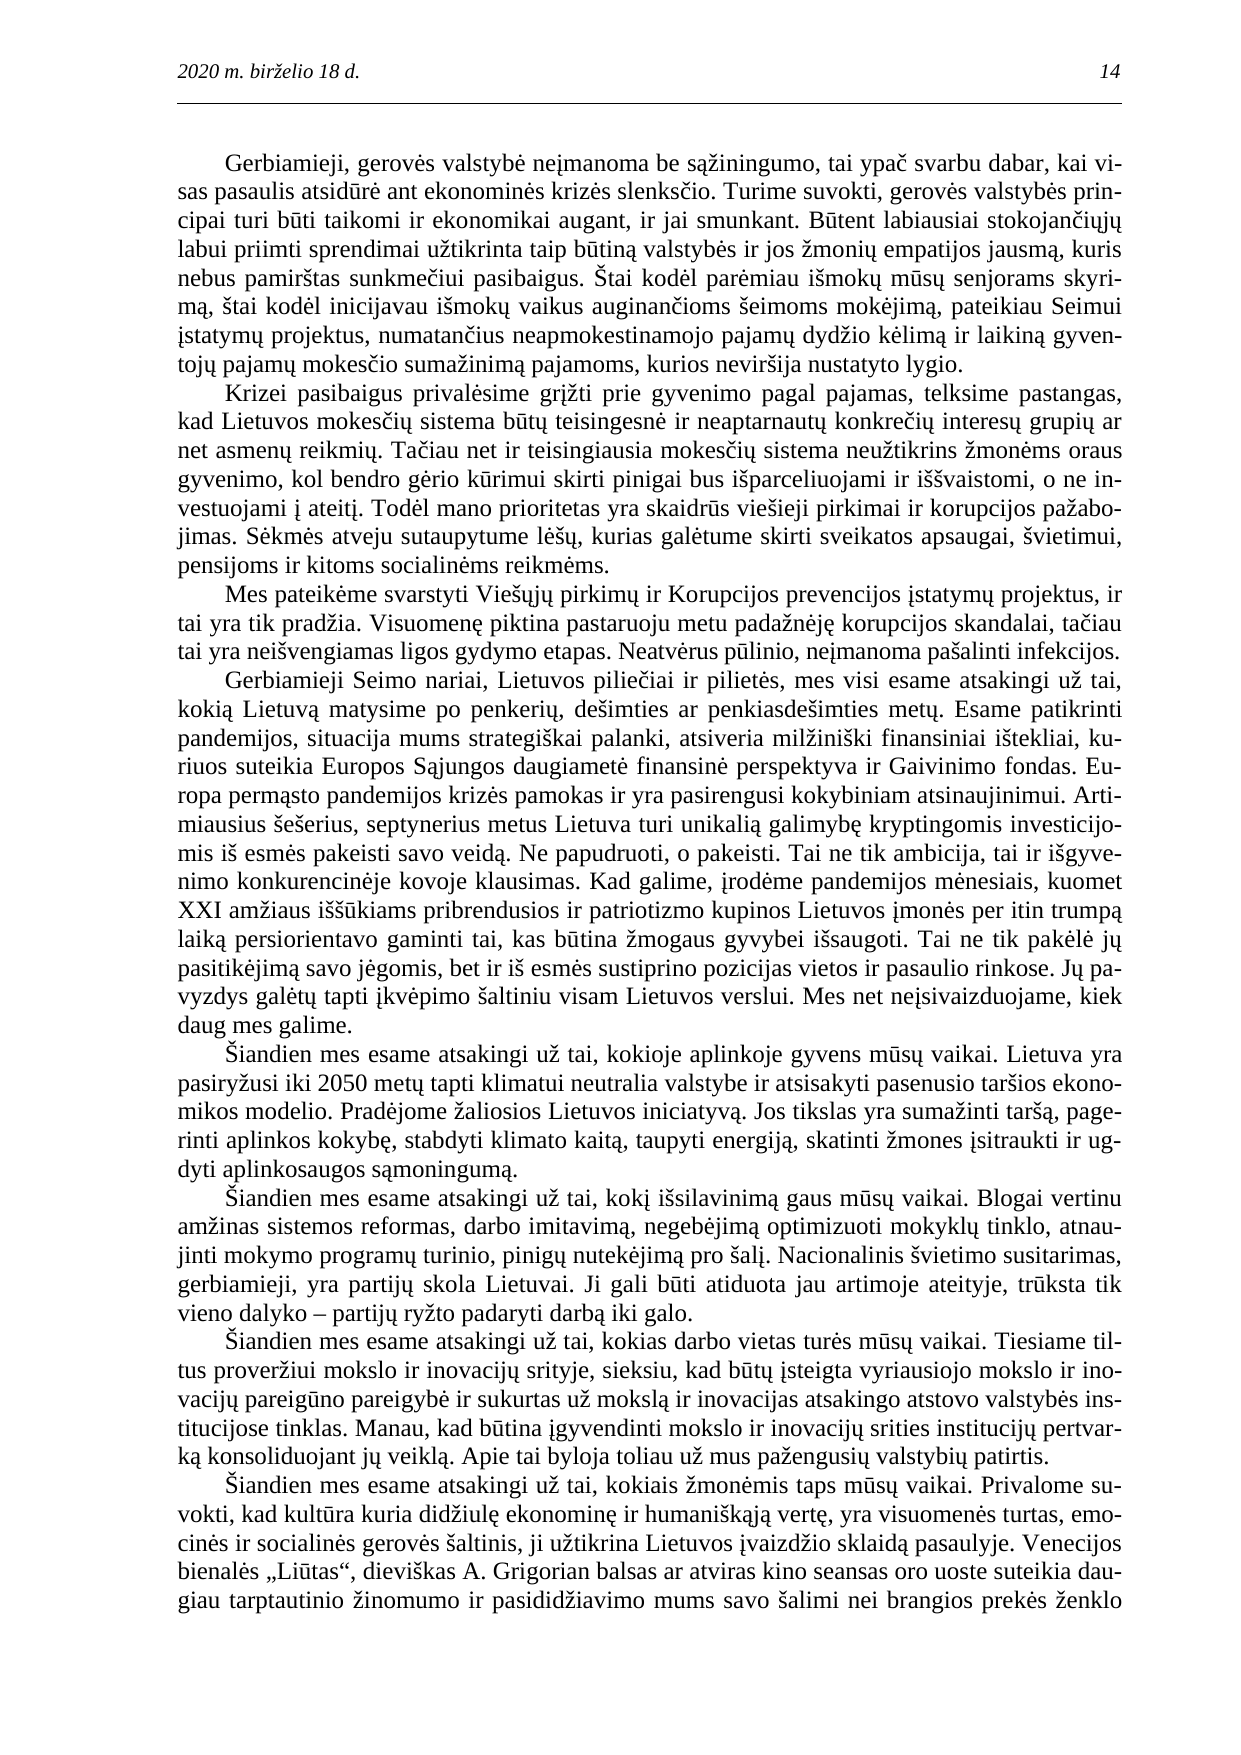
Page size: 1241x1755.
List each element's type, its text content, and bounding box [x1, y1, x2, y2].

text Ger­bia­mie­ji Sei­mo na­riai, Lie­tu­vos pi­lie­čiai ir pi­lie­tės, mes vi­si esa­me at­sa­kin­gi už tai, ko­kią Lie­tu­vą ma­ty­si­me po pen­ke­rių, de­šim­ties ar pen­kias­de­šim­ties me­tų. Esa­me pa­tik­rin­ti pan­de­mi­jos, si­tu­a­ci­ja mums stra­te­giš­kai pa­lan­ki, at­si­ve­ria mil­ži­niš­ki fi­nan­si­niai iš­tek­liai, ku­riuos su­tei­kia Eu­ro­pos Są­jun­gos dau­gia­me­tė fi­nan­si­nė per­spek­ty­va ir Gai­vi­ni­mo fon­das. Eu­ro­pa per­mąs­to pan­de­mi­jos kri­zės pa­mo­kas ir yra pa­si­ren­gu­si ko­ky­bi­niam at­si­nau­ji­ni­mui. Ar­ti­miau­sius še­še­rius, sep­ty­ne­rius me­tus Lie­tu­va tu­ri uni­ka­lią ga­li­my­bę kryp­tin­go­mis in­ves­ti­ci­jo­mis iš es­mės pa­keis­ti sa­vo vei­dą. Ne pa­pud­ruo­ti, o pa­keis­ti. Tai ne tik am­bi­ci­ja, tai ir iš­gy­ve­ni­mo kon­ku­ren­ci­nė­je ko­vo­je klau­si­mas. Kad ga­li­me, įro­dė­me pan­de­mi­jos mė­ne­siais, kuo­met XXI am­žiaus iš­šū­kiams pri­bren­du­sios ir pa­trio­tiz­mo ku­pi­nos Lie­tu­vos įmo­nės per itin trum­pą lai­ką per­sio­rien­ta­vo ga­min­ti tai, kas bū­ti­na žmo­gaus gy­vy­bei iš­sau­go­ti. Tai ne tik pa­kė­lė jų pa­si­ti­kė­ji­mą sa­vo jė­go­mis, bet ir iš es­mės su­stip­ri­no po­zi­ci­jas vie­tos ir pa­sau­lio rin­ko­se. Jų pa­vyz­dys ga­lė­tų tap­ti įkvė­pi­mo šal­ti­niu vi­sam Lie­tu­vos ver­slui. Mes net ne­įsi­vaiz­duo­ja­me, kiek daug mes ga­li­me. [177, 665, 1122, 1039]
text Mes pa­tei­kė­me svars­ty­ti Vie­šų­jų pir­ki­mų ir Ko­rup­ci­jos pre­ven­ci­jos įsta­ty­mų pro­jek­tus, ir tai yra tik pra­džia. Vi­suo­me­nę pik­ti­na pas­ta­ruo­ju me­tu pa­daž­nė­ję ko­rup­ci­jos skan­da­lai, ta­čiau tai yra ne­iš­ven­gia­mas li­gos gy­dy­mo eta­pas. Ne­at­vė­rus pū­li­nio, ne­įma­no­ma pa­ša­lin­ti in­fek­ci­jos. [177, 579, 1122, 665]
text Šian­dien mes esa­me at­sa­kin­gi už tai, ko­kias dar­bo vie­tas tu­rės mū­sų vai­kai. Tie­sia­me til­tus pro­ver­žiui moks­lo ir ino­va­ci­jų sri­ty­je, siek­siu, kad bū­tų įsteig­ta vy­riau­sio­jo moks­lo ir ino­va­ci­jų pa­rei­gū­no pa­rei­gy­bė ir su­kur­tas už moks­lą ir ino­va­ci­jas at­sa­kin­go at­sto­vo vals­ty­bės ins­ti­tu­ci­jo­se tin­klas. Ma­nau, kad bū­ti­na įgy­ven­din­ti moks­lo ir ino­va­ci­jų sri­ties ins­ti­tu­ci­jų per­tvar­ką kon­so­li­duo­jant jų veik­lą. Apie tai by­lo­ja to­liau už mus pa­žen­gu­sių vals­ty­bių pa­tir­tis. [177, 1326, 1122, 1470]
text Šian­dien mes esa­me at­sa­kin­gi už tai, ko­kio­je ap­lin­ko­je gy­vens mū­sų vai­kai. Lie­tu­va yra pa­si­ry­žu­si iki 2050 me­tų tap­ti kli­ma­tui neut­ra­lia vals­ty­be ir at­si­sa­ky­ti pa­se­nu­sio tar­šios eko­no­mi­kos mo­de­lio. Pra­dė­jo­me ža­lio­sios Lie­tu­vos ini­cia­ty­vą. Jos tiks­las yra su­ma­žin­ti tar­šą, pa­ge­rin­ti ap­lin­kos ko­ky­bę, stab­dy­ti kli­ma­to kai­tą, tau­py­ti ener­gi­ją, ska­tin­ti žmo­nes įsi­trauk­ti ir ug­dy­ti ap­lin­ko­sau­gos są­mo­nin­gu­mą. [177, 1039, 1122, 1183]
text Šian­dien mes esa­me at­sa­kin­gi už tai, ko­kį iš­si­la­vi­ni­mą gaus mū­sų vai­kai. Blo­gai ver­ti­nu am­ži­nas sis­te­mos re­for­mas, dar­bo imi­ta­vi­mą, ne­ge­bė­ji­mą op­ti­mi­zuo­ti mo­kyk­lų tin­klo, at­nau­jin­ti mo­ky­mo pro­gra­mų tu­ri­nio, pi­ni­gų nu­te­kė­ji­mą pro ša­lį. Na­cio­na­li­nis švie­ti­mo su­si­ta­ri­mas, ger­bia­mie­ji, yra par­ti­jų sko­la Lie­tu­vai. Ji ga­li bū­ti ati­duo­ta jau ar­ti­mo­je at­ei­ty­je, trūks­ta tik vie­no da­ly­ko – par­ti­jų ryž­to pa­da­ry­ti dar­bą iki ga­lo. [177, 1183, 1122, 1326]
text Šian­dien mes esa­me at­sa­kin­gi už tai, ko­kiais žmo­nė­mis taps mū­sų vai­kai. Pri­va­lo­me su­vok­ti, kad kul­tū­ra ku­ria di­džiu­lę eko­no­mi­nę ir hu­ma­niš­ką­ją ver­tę, yra vi­suo­me­nės tur­tas, emo­ci­nės ir so­cia­li­nės ge­ro­vės šal­ti­nis, ji už­tik­ri­na Lie­tu­vos įvaiz­džio sklai­dą pa­sau­ly­je. Ve­ne­ci­jos bie­na­lės „Liū­tas“, die­viš­kas A. Gri­go­rian bal­sas ar at­vi­ras ki­no se­an­sas oro uos­te su­tei­kia dau­giau tarp­tau­ti­nio ži­no­mu­mo ir pa­si­di­džia­vi­mo mums sa­vo ša­li­mi nei bran­gios pre­kės žen­klo [177, 1470, 1122, 1614]
text Ger­bia­mie­ji, ge­ro­vės vals­ty­bė ne­įma­no­ma be są­ži­nin­gu­mo, tai ypač svar­bu da­bar, kai vi­sas pa­sau­lis at­si­dū­rė ant eko­no­mi­nės kri­zės slenks­čio. Tu­ri­me su­vok­ti, ge­ro­vės vals­ty­bės prin­ci­pai tu­ri bū­ti tai­ko­mi ir eko­no­mi­kai au­gant, ir jai smun­kant. Bū­tent la­biau­siai sto­ko­jan­čių­jų la­bui pri­im­ti spren­di­mai už­tik­rin­ta taip bū­ti­ną vals­ty­bės ir jos žmo­nių em­pa­ti­jos jaus­mą, ku­ris ne­bus pa­mirš­tas sun­kme­čiui pa­si­bai­gus. Štai ko­dėl pa­rė­miau iš­mo­kų mū­sų sen­jo­rams sky­ri­mą, štai ko­dėl ini­ci­ja­vau iš­mo­kų vai­kus au­gi­nan­čioms šei­moms mo­kė­ji­mą, pa­tei­kiau Sei­mui įsta­ty­mų pro­jek­tus, nu­ma­tan­čius ne­ap­mo­kes­ti­na­mo­jo pa­ja­mų dy­džio kė­li­mą ir lai­ki­ną gy­ven­to­jų pa­ja­mų mo­kes­čio su­ma­ži­ni­mą pa­ja­moms, ku­rios ne­vir­ši­ja nu­sta­ty­to ly­gio. [177, 148, 1122, 378]
text Kri­zei pa­si­bai­gus pri­va­lė­si­me grįž­ti prie gy­ve­ni­mo pa­gal pa­ja­mas, telk­si­me pa­stan­gas, kad Lie­tu­vos mo­kes­čių sis­te­ma bū­tų tei­sin­ges­nė ir ne­ap­tar­nau­tų kon­kre­čių in­te­re­sų gru­pių ar net as­me­nų reik­mių. Ta­čiau net ir tei­sin­giau­sia mo­kes­čių sis­te­ma ne­už­tik­rins žmo­nėms oraus gy­ve­ni­mo, kol ben­dro gė­rio kū­ri­mui skir­ti pi­ni­gai bus iš­par­ce­liuo­ja­mi ir iš­švais­to­mi, o ne in­ves­tuo­ja­mi į at­ei­tį. To­dėl ma­no pri­ori­te­tas yra skaid­rūs vie­šie­ji pir­ki­mai ir ko­rup­ci­jos pa­ža­bo­ji­mas. Sėk­mės at­ve­ju su­tau­py­tu­me lė­šų, ku­rias ga­lė­tu­me skir­ti svei­ka­tos ap­sau­gai, švie­ti­mui, pen­si­joms ir ki­toms so­cia­li­nėms reik­mėms. [177, 378, 1122, 579]
